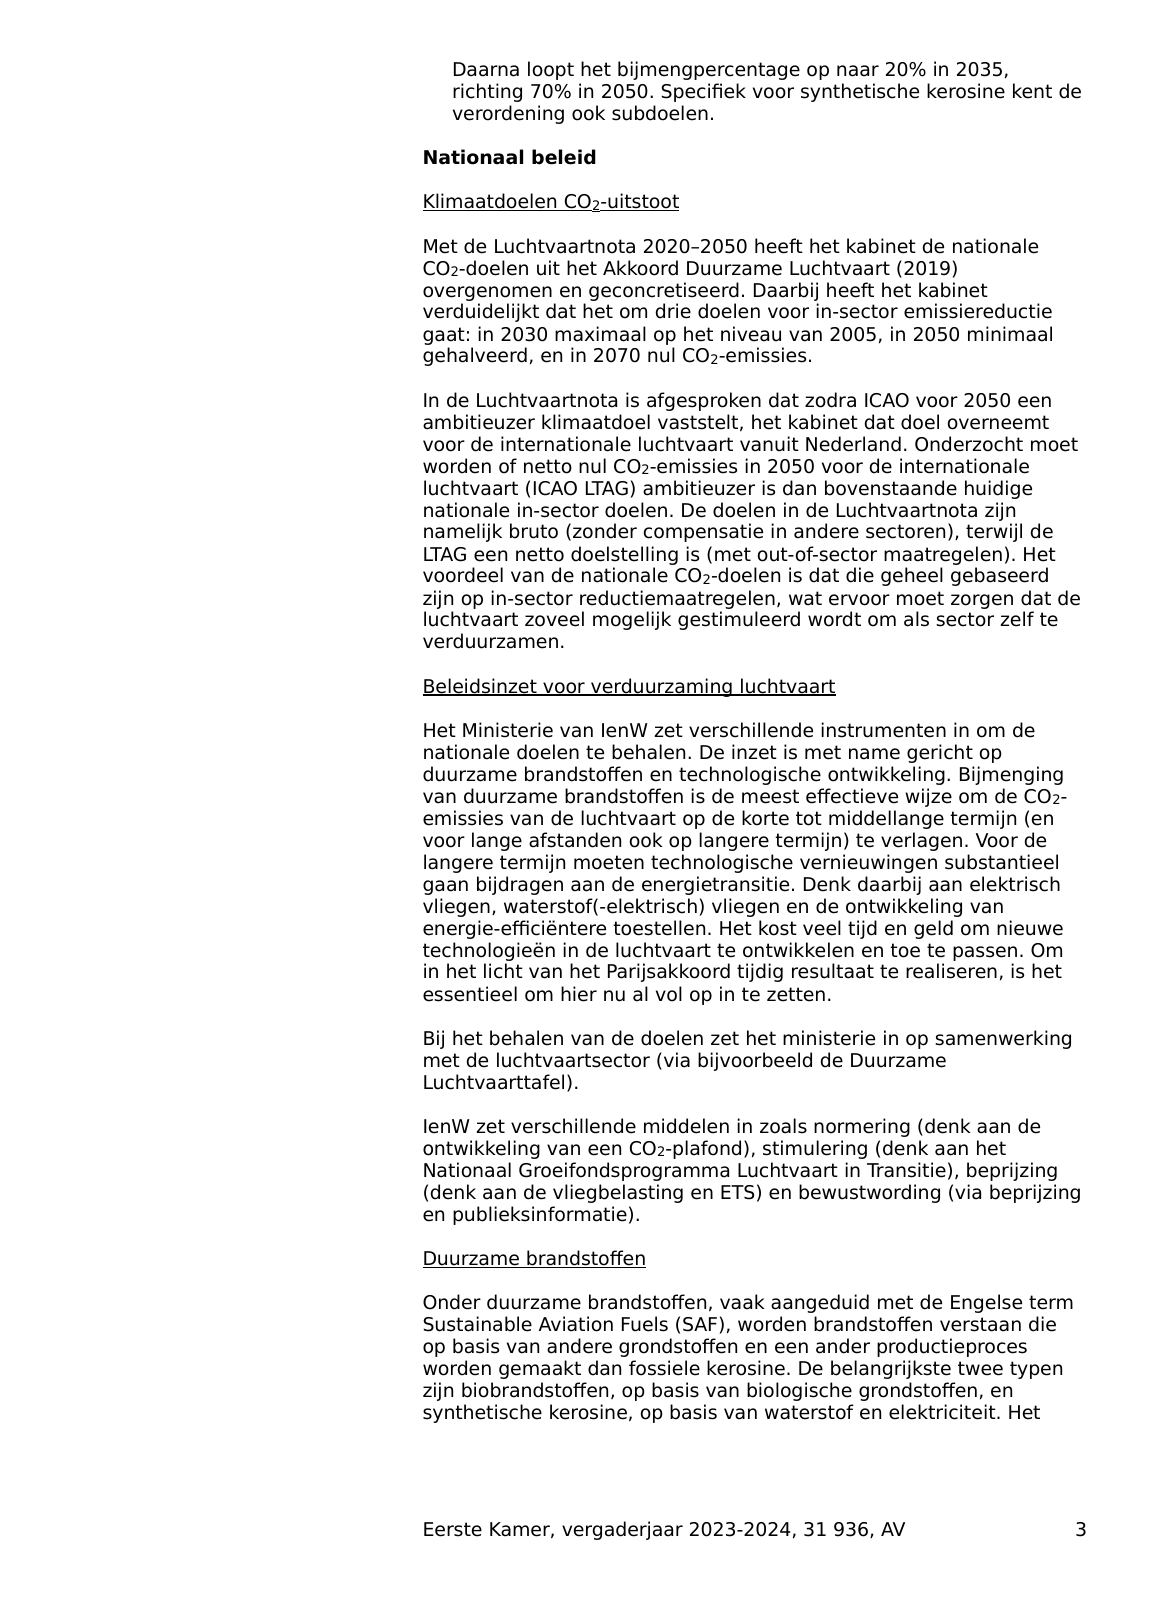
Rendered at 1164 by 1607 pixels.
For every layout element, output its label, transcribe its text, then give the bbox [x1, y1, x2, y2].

text Onder duurzame brandstoffen, vaak aangeduid met de Engelse term Sustainable Aviation Fuels (SAF), worden brandstoffen verstaan die op basis van andere grondstoffen en een ander productieproces worden gemaakt dan fossiele kerosine. De belangrijkste twee typen zijn biobrandstoffen, op basis van biologische grondstoffen, en synthetische kerosine, op basis van waterstof en elektriciteit. Het [422, 1292, 1087, 1424]
text Daarna loopt het bijmengpercentage op naar 20% in 2035, richting 70% in 2050. Specifiek voor synthetische kerosine kent de verordening ook subdoelen. [422, 59, 1087, 125]
text In de Luchtvaartnota is afgesproken dat zodra ICAO voor 2050 een ambitieuzer klimaatdoel vaststelt, het kabinet dat doel overneemt voor de internationale luchtvaart vanuit Nederland. Onderzocht moet worden of netto nul CO2-emissies in 2050 voor de internationale luchtvaart (ICAO LTAG) ambitieuzer is dan bovenstaande huidige nationale in-sector doelen. De doelen in de Luchtvaartnota zijn namelijk bruto (zonder compensatie in andere sectoren), terwijl de LTAG een netto doelstelling is (met out-of-sector maatregelen). Het voordeel van de nationale CO2-doelen is dat die geheel gebaseerd zijn op in-sector reductiemaatregelen, wat ervoor moet zorgen dat de luchtvaart zoveel mogelijk gestimuleerd wordt om als sector zelf te verduurzamen. [422, 389, 1087, 653]
text IenW zet verschillende middelen in zoals normering (denk aan de ontwikkeling van een CO2-plafond), stimulering (denk aan het Nationaal Groeifondsprogramma Luchtvaart in Transitie), beprijzing (denk aan de vliegbelasting en ETS) en bewustwording (via beprijzing en publieksinformatie). [422, 1116, 1087, 1226]
text Bij het behalen van de doelen zet het ministerie in op samenwerking met de luchtvaartsector (via bijvoorbeeld de Duurzame Luchtvaarttafel). [422, 1028, 1087, 1093]
subtitle Nationaal beleid [422, 147, 1087, 169]
subtitle Duurzame brandstoffen [422, 1248, 1087, 1270]
text Het Ministerie van IenW zet verschillende instrumenten in om de nationale doelen te behalen. De inzet is met name gericht op duurzame brandstoffen en technologische ontwikkeling. Bijmenging van duurzame brandstoffen is de meest effectieve wijze om de CO2-emissies van de luchtvaart op de korte tot middellange termijn (en voor lange afstanden ook op langere termijn) te verlagen. Voor de langere termijn moeten technologische vernieuwingen substantieel gaan bijdragen aan de energietransitie. Denk daarbij aan elektrisch vliegen, waterstof(-elektrisch) vliegen en de ontwikkeling van energie-efficiëntere toestellen. Het kost veel tijd en geld om nieuwe technologieën in de luchtvaart te ontwikkelen en toe te passen. Om in het licht van het Parijsakkoord tijdig resultaat te realiseren, is het essentieel om hier nu al vol op in te zetten. [422, 720, 1087, 1005]
text Met de Luchtvaartnota 2020–2050 heeft het kabinet de nationale CO2-doelen uit het Akkoord Duurzame Luchtvaart (2019) overgenomen en geconcretiseerd. Daarbij heeft het kabinet verduidelijkt dat het om drie doelen voor in-sector emissiereductie gaat: in 2030 maximaal op het niveau van 2005, in 2050 minimaal gehalveerd, en in 2070 nul CO2-emissies. [422, 236, 1087, 367]
subtitle Klimaatdoelen CO2-uitstoot [422, 191, 1087, 213]
subtitle Beleidsinzet voor verduurzaming luchtvaart [422, 676, 1087, 697]
